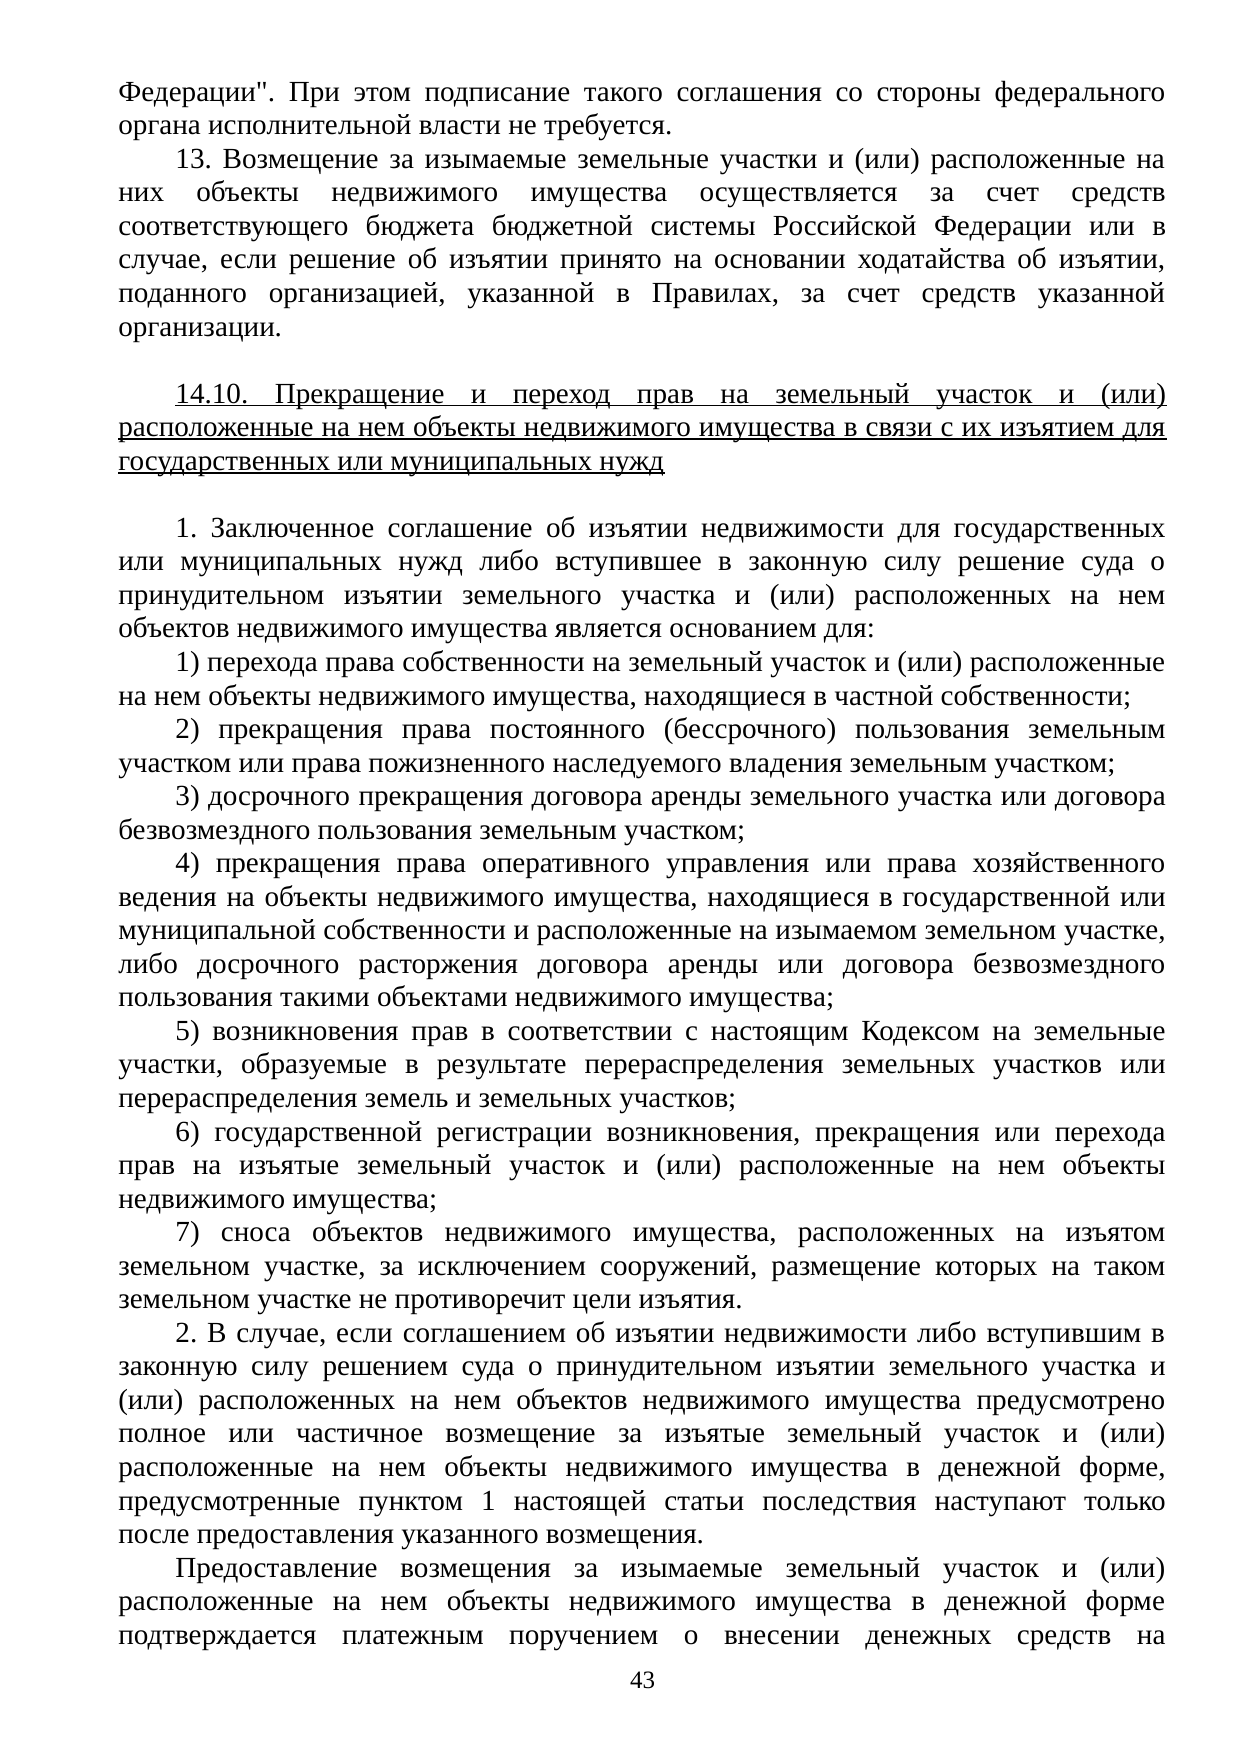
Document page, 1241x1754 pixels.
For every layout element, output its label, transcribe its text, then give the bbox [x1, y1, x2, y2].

text 2) прекращения права постоянного (бессрочного) пользования земельным участком или права пожизненного наследуемого владения земельным участком; [118, 711, 1166, 778]
text 7) сноса объектов недвижимого имущества, расположенных на изъятом земельном участке, за исключением сооружений, размещение которых на таком земельном участке не противоречит цели изъятия. [118, 1214, 1166, 1315]
text 5) возникновения прав в соответствии с настоящим Кодексом на земельные участки, образуемые в результате перераспределения земельных участков или перераспределения земель и земельных участков; [118, 1013, 1166, 1114]
text 3) досрочного прекращения договора аренды земельного участка или договора безвозмездного пользования земельным участком; [118, 778, 1166, 845]
text 13. Возмещение за изымаемые земельные участки и (или) расположенные на них объекты недвижимого имущества осуществляется за счет средств соответствующего бюджета бюджетной системы Российской Федерации или в случае, если решение об изъятии принято на основании ходатайства об изъятии, поданного организацией, указанной в Правилах, за счет средств указанной организации. [118, 141, 1166, 342]
text 1) перехода права собственности на земельный участок и (или) расположенные на нем объекты недвижимого имущества, находящиеся в частной собственности; [118, 644, 1166, 711]
text Предоставление возмещения за изымаемые земельный участок и (или) расположенные на нем объекты недвижимого имущества в денежной форме подтверждается платежным поручением о внесении денежных средств на [118, 1550, 1166, 1650]
text 2. В случае, если соглашением об изъятии недвижимости либо вступившим в законную силу решением суда о принудительном изъятии земельного участка и (или) расположенных на нем объектов недвижимого имущества предусмотрено полное или частичное возмещение за изъятые земельный участок и (или) расположенные на нем объекты недвижимого имущества в денежной форме, предусмотренные пунктом 1 настоящей статьи последствия наступают только после предоставления указанного возмещения. [118, 1315, 1166, 1550]
text 6) государственной регистрации возникновения, прекращения или перехода прав на изъятые земельный участок и (или) расположенные на нем объекты недвижимого имущества; [118, 1114, 1166, 1214]
text 14.10. Прекращение и переход прав на земельный участок и (или) расположенные на нем объекты недвижимого имущества в связи с их изъятием для [118, 376, 1166, 438]
text Федерации". При этом подписание такого соглашения со стороны федерального органа исполнительной власти не требуется. [118, 74, 1166, 141]
text 1. Заключенное соглашение об изъятии недвижимости для государственных или муниципальных нужд либо вступившее в законную силу решение суда о принудительном изъятии земельного участка и (или) расположенных на нем объектов недвижимого имущества является основанием для: [118, 510, 1166, 644]
text государственных или муниципальных нужд [118, 440, 1166, 476]
text 4) прекращения права оперативного управления или права хозяйственного ведения на объекты недвижимого имущества, находящиеся в государственной или муниципальной собственности и расположенные на изымаемом земельном участке, либо досрочного расторжения договора аренды или договора безвозмездного пользования такими объектами недвижимого имущества; [118, 845, 1166, 1013]
